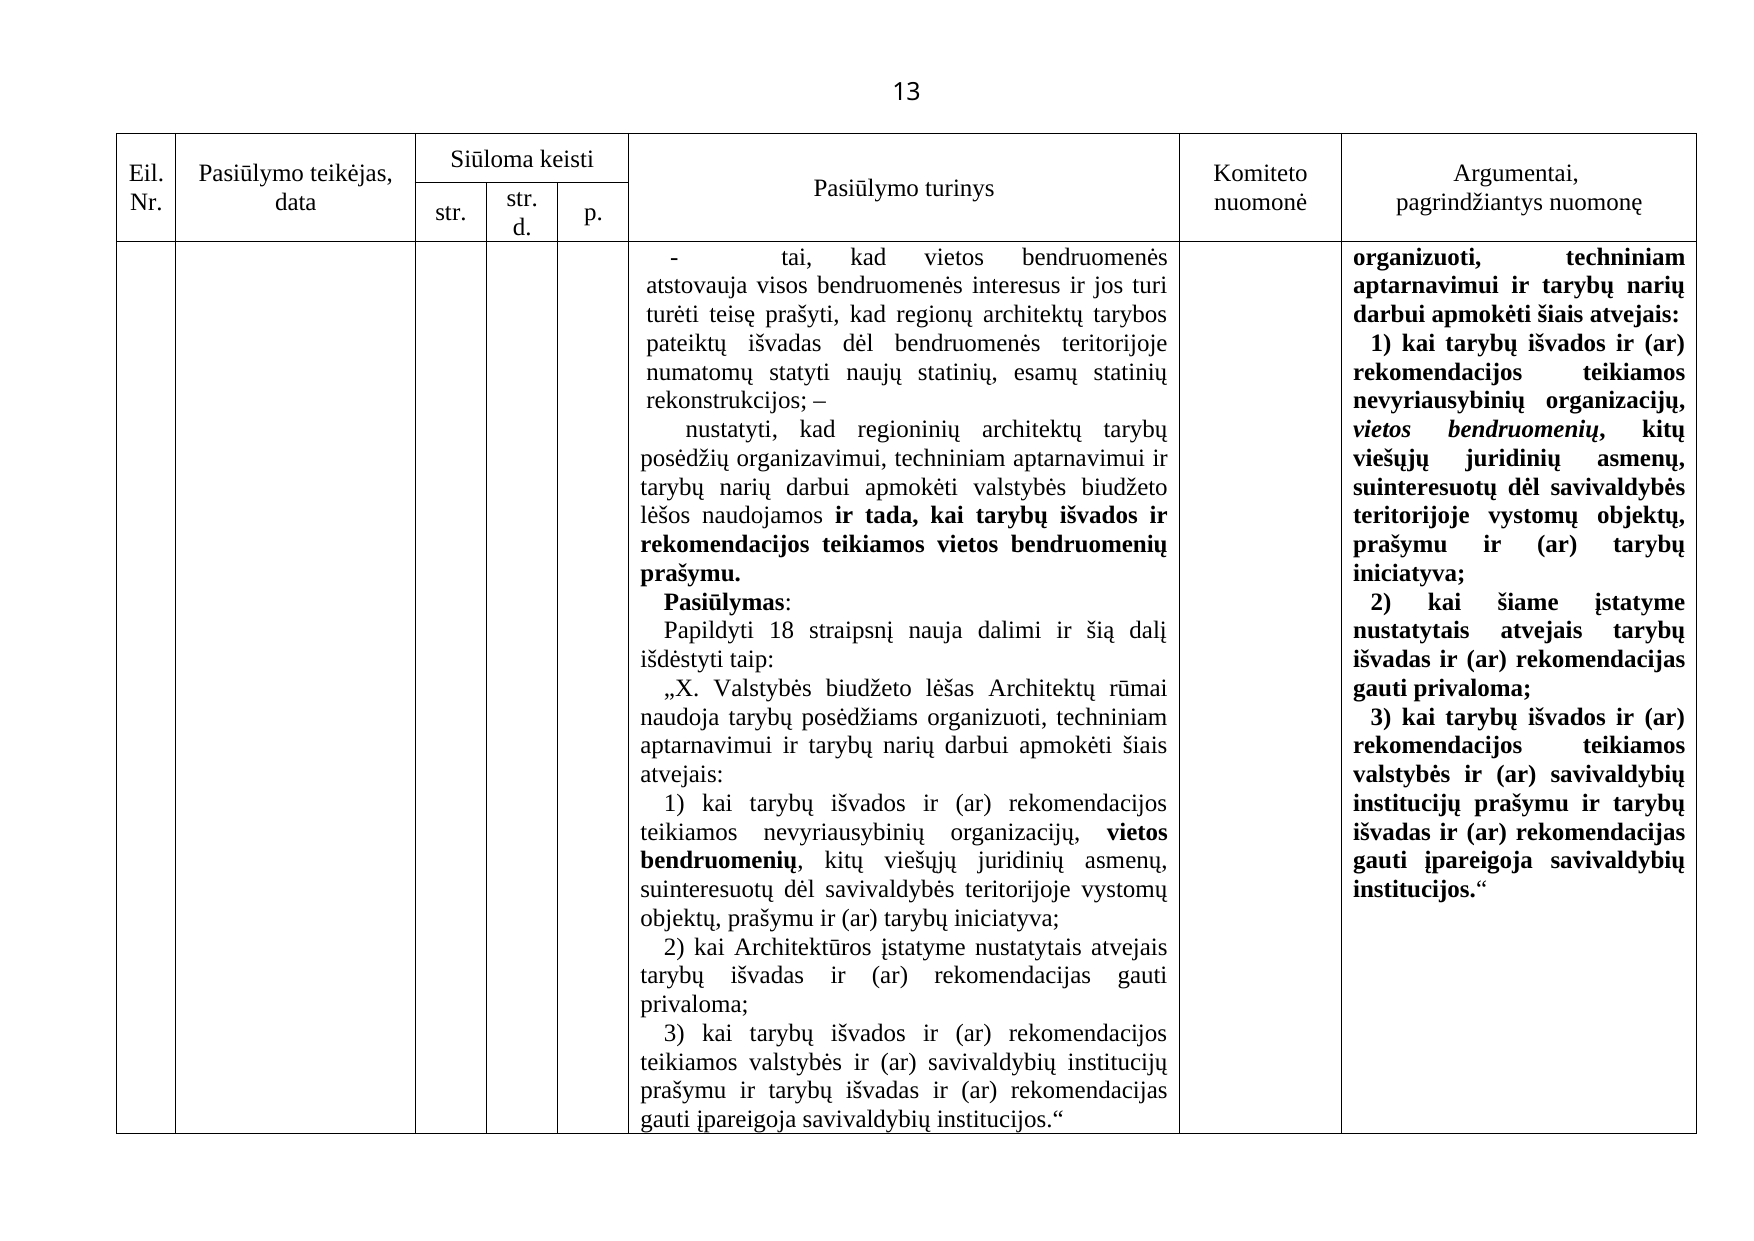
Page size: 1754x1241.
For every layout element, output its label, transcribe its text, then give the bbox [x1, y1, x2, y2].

table_cell [558, 242, 628, 1133]
table_cell Komiteto pasiūlymas: Įstatymo projekto 1 straipsniu keičiamo Įstatymo 18 straipsnį papildyti 14 dalimi ir ją išdėstyti taip: „14. Valstybės biudžeto lėšas Lietuvos Respublikos architektų rūmai naudoja regioninių architektūros tarybų posėdžiams organizuoti, techniniam aptarnavimui ir tarybų narių darbui apmokėti šiais atvejais: 1) kai tarybų išvados ir (ar) rekomendacijos teikiamos nevyriausybinių organizacijų, vietos bendruomenių, kitų viešųjų juridinių asmenų, suinteresuotų dėl savivaldybės teritorijoje vystomų objektų, prašymu ir (ar) tarybų iniciatyva; 2) kai šiame įstatyme nustatytais atvejais tarybų išvadas ir (ar) rekomendacijas gauti privaloma; 3) kai tarybų išvados ir (ar) rekomendacijos teikiamos valstybės ir (ar) savivaldybių institucijų prašymu ir tarybų išvadas ir (ar) rekomendacijas gauti įpareigoja savivaldybių institucijos.“ [1342, 242, 1696, 1133]
table_cell p. [558, 183, 628, 241]
table_cell [487, 242, 557, 1133]
table_cell str. [416, 183, 486, 241]
table_header Eil. Nr. [117, 134, 175, 241]
table_header Argumentai, pagrindžiantys nuomonę [1342, 134, 1696, 241]
table_header Pasiūlymo turinys [629, 134, 1179, 241]
table_cell tai, kad vietos bendruomenės atstovauja visos bendruomenės interesus ir jos turi turėti teisę prašyti, kad regionų architektų tarybos pateiktų išvadas dėl bendruomenės teritorijoje numatomų statyti naujų statinių, esamų statinių rekonstrukcijos; – nustatyti, kad regioninių architektų tarybų posėdžių organizavimui, techniniam aptarnavimui ir tarybų narių darbui apmokėti valstybės biudžeto lėšos naudojamos ir tada, kai tarybų išvados ir rekomendacijos teikiamos vietos bendruomenių prašymu. Pasiūlymas: Papildyti 18 straipsnį nauja dalimi ir šią dalį išdėstyti taip: „X. Valstybės biudžeto lėšas Architektų rūmai naudoja tarybų posėdžiams organizuoti, techniniam aptarnavimui ir tarybų narių darbui apmokėti šiais atvejais: 1) kai tarybų išvados ir (ar) rekomendacijos teikiamos nevyriausybinių organizacijų, vietos bendruomenių, kitų viešųjų juridinių asmenų, suinteresuotų dėl savivaldybės teritorijoje vystomų objektų, prašymu ir (ar) tarybų iniciatyva; 2) kai Architektūros įstatyme nustatytais atvejais tarybų išvadas ir (ar) rekomendacijas gauti privaloma; 3) kai tarybų išvados ir (ar) rekomendacijos teikiamos valstybės ir (ar) savivaldybių institucijų prašymu ir tarybų išvadas ir (ar) rekomendacijas gauti įpareigoja savivaldybių institucijos.“ [629, 242, 1179, 1133]
table_cell [117, 242, 175, 1133]
table_cell [176, 242, 415, 1133]
table_header Pasiūlymo teikėjas, data [176, 134, 415, 241]
table_header Komiteto nuomonė [1180, 134, 1341, 241]
table_cell str. d. [487, 183, 557, 241]
table_cell [416, 242, 486, 1133]
table_header Siūloma keisti [416, 134, 628, 182]
table_cell [1180, 242, 1341, 1133]
